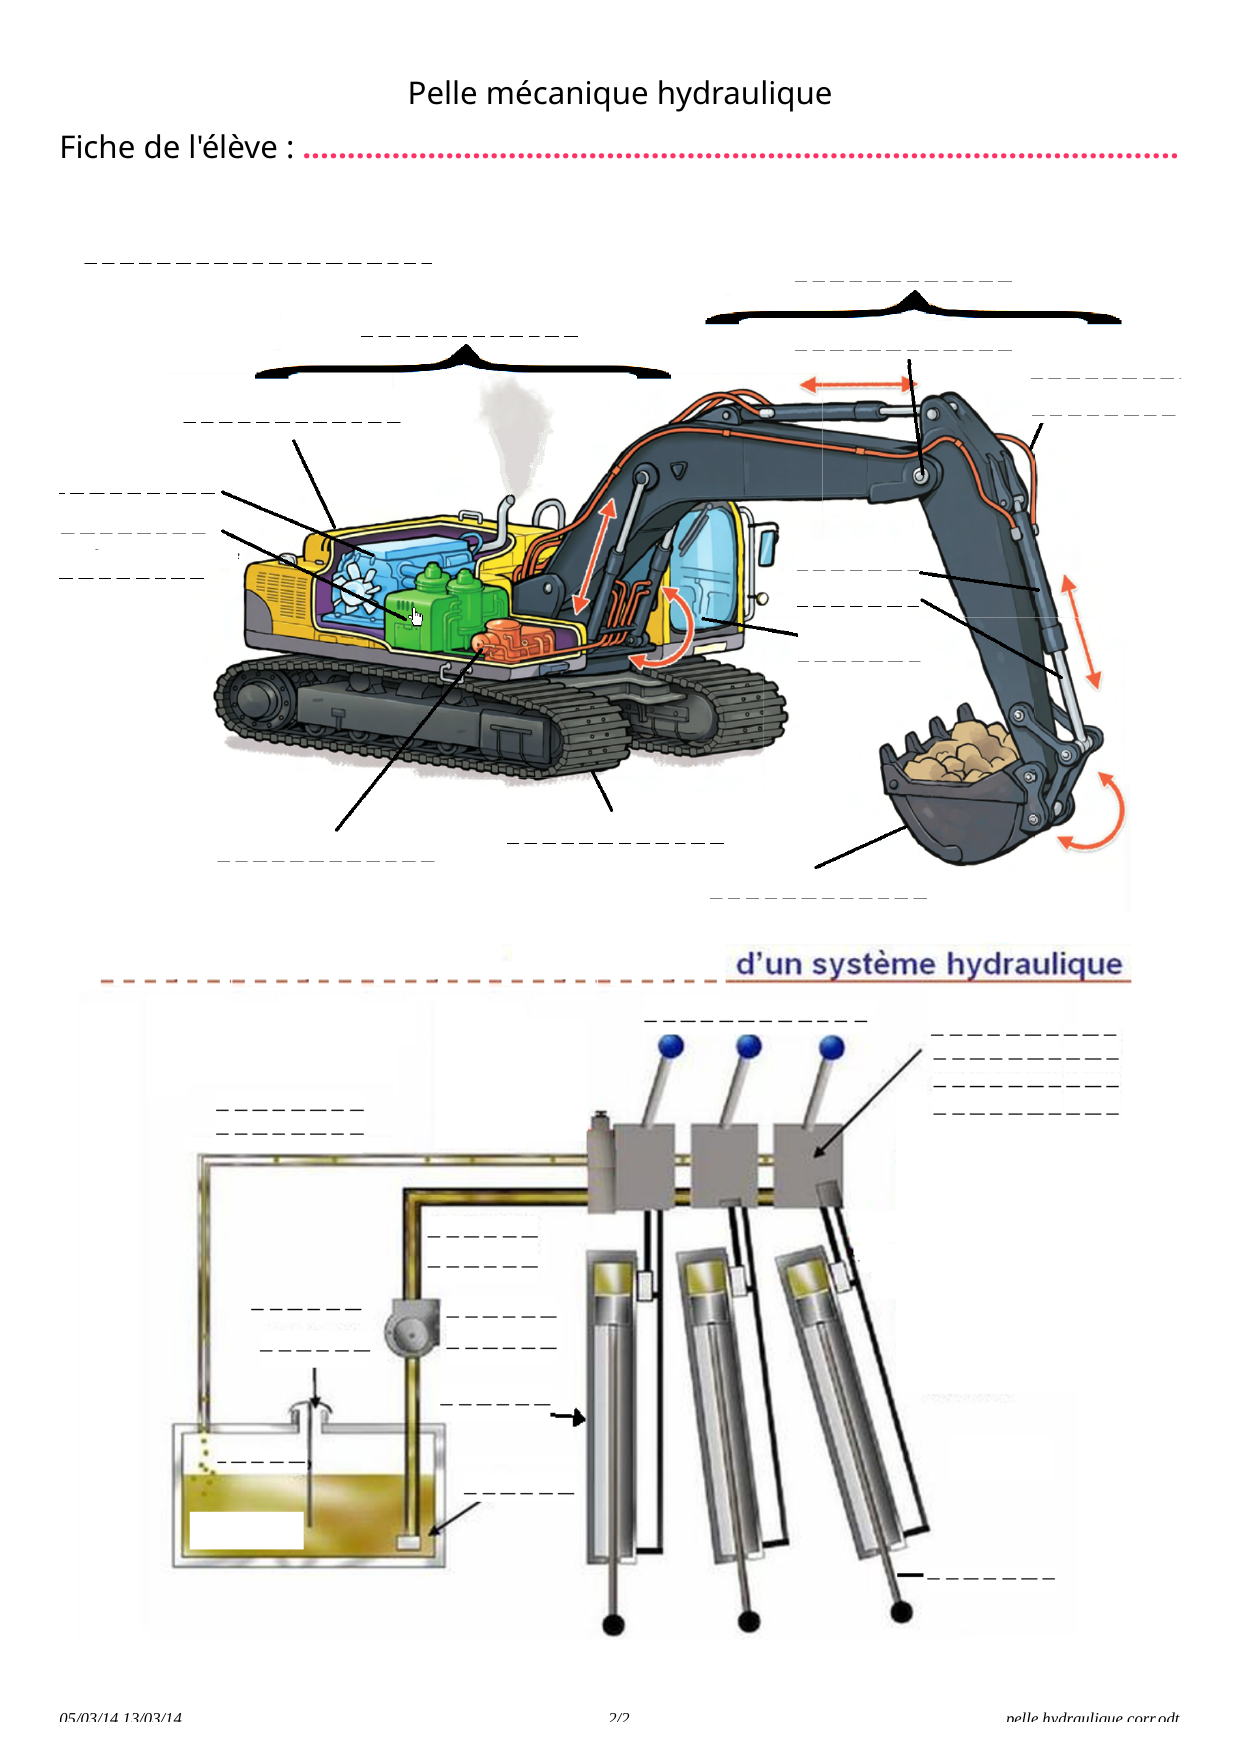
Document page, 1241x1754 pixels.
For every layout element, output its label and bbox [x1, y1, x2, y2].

picture [59, 233, 1182, 1646]
